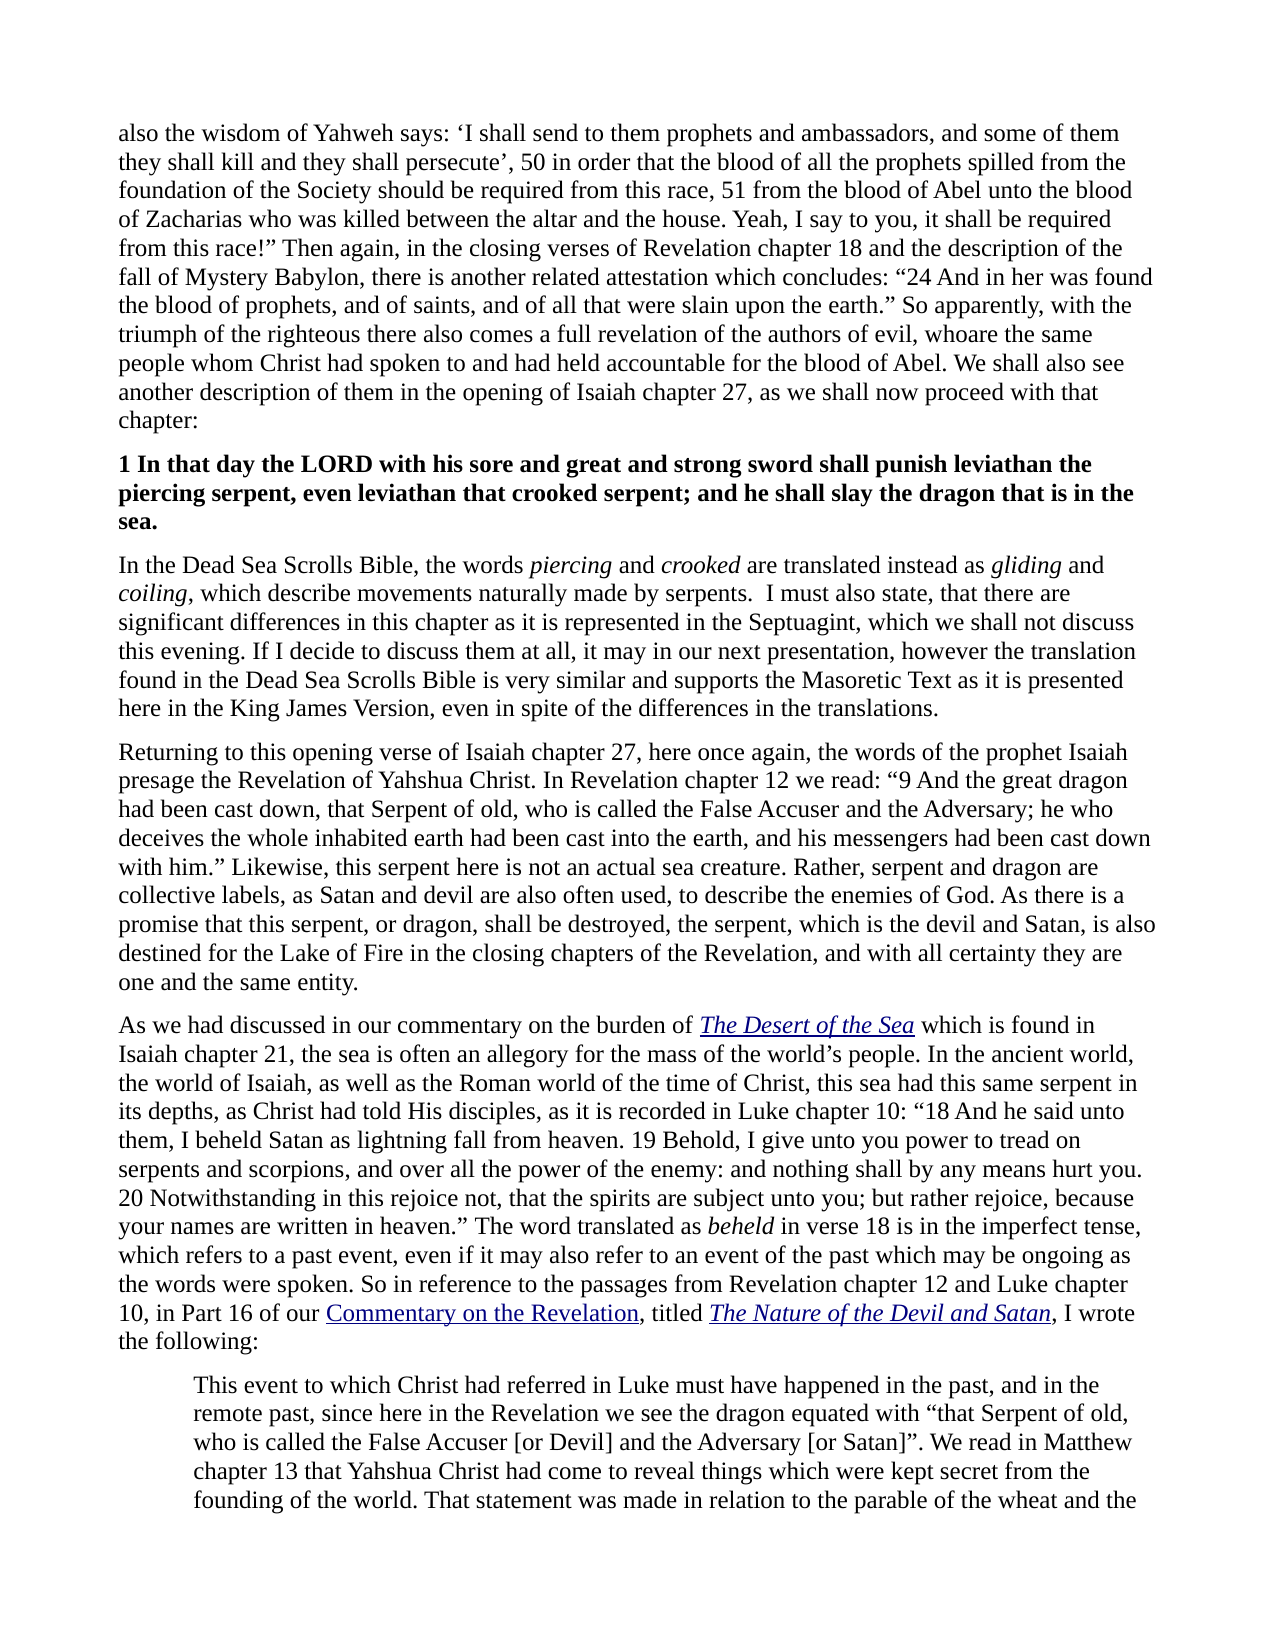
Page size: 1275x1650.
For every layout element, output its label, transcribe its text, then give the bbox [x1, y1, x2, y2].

text This event to which Christ had referred in Luke must have happened in the past, and in the remote past, since here in the Revelation we see the dragon equated with “that Serpent of old, who is called the False Accuser [or Devil] and the Adversary [or Satan]”. We read in Matthew chapter 13 that Yahshua Christ had come to reveal things which were kept secret from the founding of the world. That statement was made in relation to the parable of the wheat and the [193, 1370, 1157, 1513]
text In the Dead Sea Scrolls Bible, the words piercing and crooked are translated instead as gliding and coiling, which describe movements naturally made by serpents. I must also state, that there are significant differences in this chapter as it is represented in the Septuagint, which we shall not discuss this evening. If I decide to discuss them at all, it may in our next presentation, however the translation found in the Dead Sea Scrolls Bible is very similar and supports the Masoretic Text as it is presented here in the King James Version, even in spite of the differences in the translations. [118, 550, 1157, 722]
text As we had discussed in our commentary on the burden of The Desert of the Sea which is found in Isaiah chapter 21, the sea is often an allegory for the mass of the world’s people. In the ancient world, the world of Isaiah, as well as the Roman world of the time of Christ, this sea had this same serpent in its depths, as Christ had told His disciples, as it is recorded in Luke chapter 10: “18 And he said unto them, I beheld Satan as lightning fall from heaven. 19 Behold, I give unto you power to tread on serpents and scorpions, and over all the power of the enemy: and nothing shall by any means hurt you. 20 Notwithstanding in this rejoice not, that the spirits are subject unto you; but rather rejoice, because your names are written in heaven.” The word translated as beheld in verse 18 is in the imperfect tense, which refers to a past event, even if it may also refer to an event of the past which may be ongoing as the words were spoken. So in reference to the passages from Revelation chapter 12 and Luke chapter 10, in Part 16 of our Commentary on the Revelation, titled The Nature of the Devil and Satan, I wrote the following: [118, 1010, 1157, 1355]
text 1 In that day the LORD with his sore and great and strong sword shall punish leviathan the piercing serpent, even leviathan that crooked serpent; and he shall slay the dragon that is in the sea. [118, 449, 1157, 535]
text Returning to this opening verse of Isaiah chapter 27, here once again, the words of the prophet Isaiah presage the Revelation of Yahshua Christ. In Revelation chapter 12 we read: “9 And the great dragon had been cast down, that Serpent of old, who is called the False Accuser and the Adversary; he who deceives the whole inhabited earth had been cast into the earth, and his messengers had been cast down with him.” Likewise, this serpent here is not an actual sea creature. Rather, serpent and dragon are collective labels, as Satan and devil are also often used, to describe the enemies of God. As there is a promise that this serpent, or dragon, shall be destroyed, the serpent, which is the devil and Satan, is also destined for the Lake of Fire in the closing chapters of the Revelation, and with all certainty they are one and the same entity. [118, 737, 1157, 996]
text also the wisdom of Yahweh says: ‘I shall send to them prophets and ambassadors, and some of them they shall kill and they shall persecute’, 50 in order that the blood of all the prophets spilled from the foundation of the Society should be required from this race, 51 from the blood of Abel unto the blood of Zacharias who was killed between the altar and the house. Yeah, I say to you, it shall be required from this race!” Then again, in the closing verses of Revelation chapter 18 and the description of the fall of Mystery Babylon, there is another related attestation which concludes: “24 And in her was found the blood of prophets, and of saints, and of all that were slain upon the earth.” So apparently, with the triumph of the righteous there also comes a full revelation of the authors of evil, whoare the same people whom Christ had spoken to and had held accountable for the blood of Abel. We shall also see another description of them in the opening of Isaiah chapter 27, as we shall now proceed with that chapter: [118, 118, 1157, 434]
